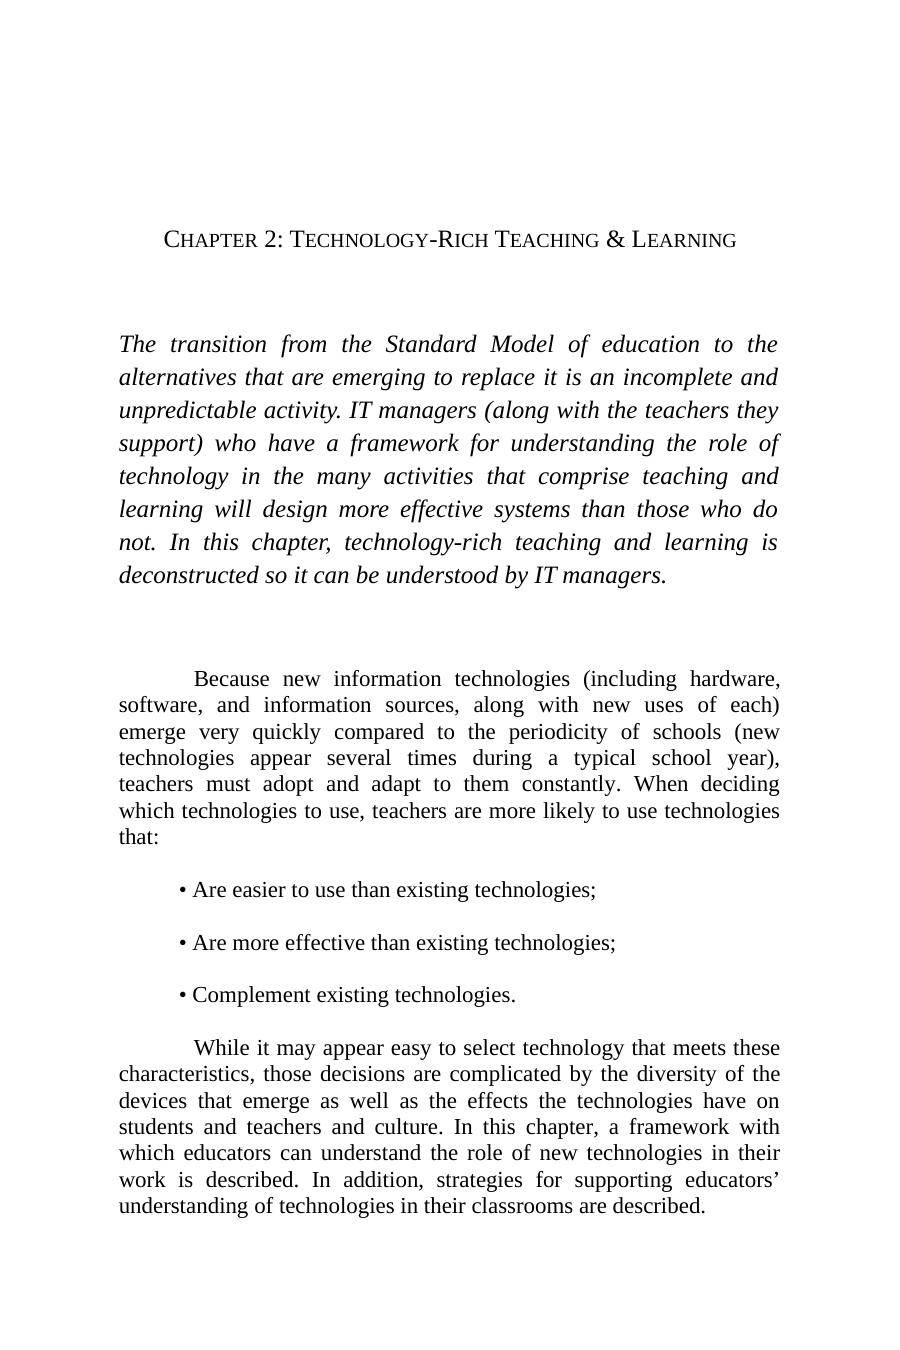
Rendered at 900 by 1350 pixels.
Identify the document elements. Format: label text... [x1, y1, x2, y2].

text • Complement existing technologies. [178, 981, 781, 1008]
text • Are easier to use than existing technologies; [178, 876, 781, 902]
text • Are more effective than existing technologies; [178, 928, 781, 955]
text Because new information technologies (including hardware, software, and information sources, along with new uses of each) emerge very quickly compared to the periodicity of schools (new technologies appear several times during a typical school year), teachers must adopt and adapt to them constantly. When deciding which technologies to use, teachers are more likely to use technologies that: [118, 665, 781, 849]
text While it may appear easy to select technology that meets these characteristics, those decisions are complicated by the diversity of the devices that emerge as well as the effects the technologies have on students and teachers and culture. In this chapter, a framework with which educators can understand the role of new technologies in their work is described. In addition, strategies for supporting educators’ understanding of technologies in their classrooms are described. [118, 1034, 781, 1218]
subtitle Chapter 2: Technology-Rich Teaching & Learning [118, 224, 781, 253]
text The transition from the Standard Model of education to the alternatives that are emerging to replace it is an incomplete and unpredictable activity. IT managers (along with the teachers they support) who have a framework for understanding the role of technology in the many activities that comprise teaching and learning will design more effective systems than those who do not. In this chapter, technology-rich teaching and learning is deconstructed so it can be understood by IT managers. [118, 329, 781, 589]
